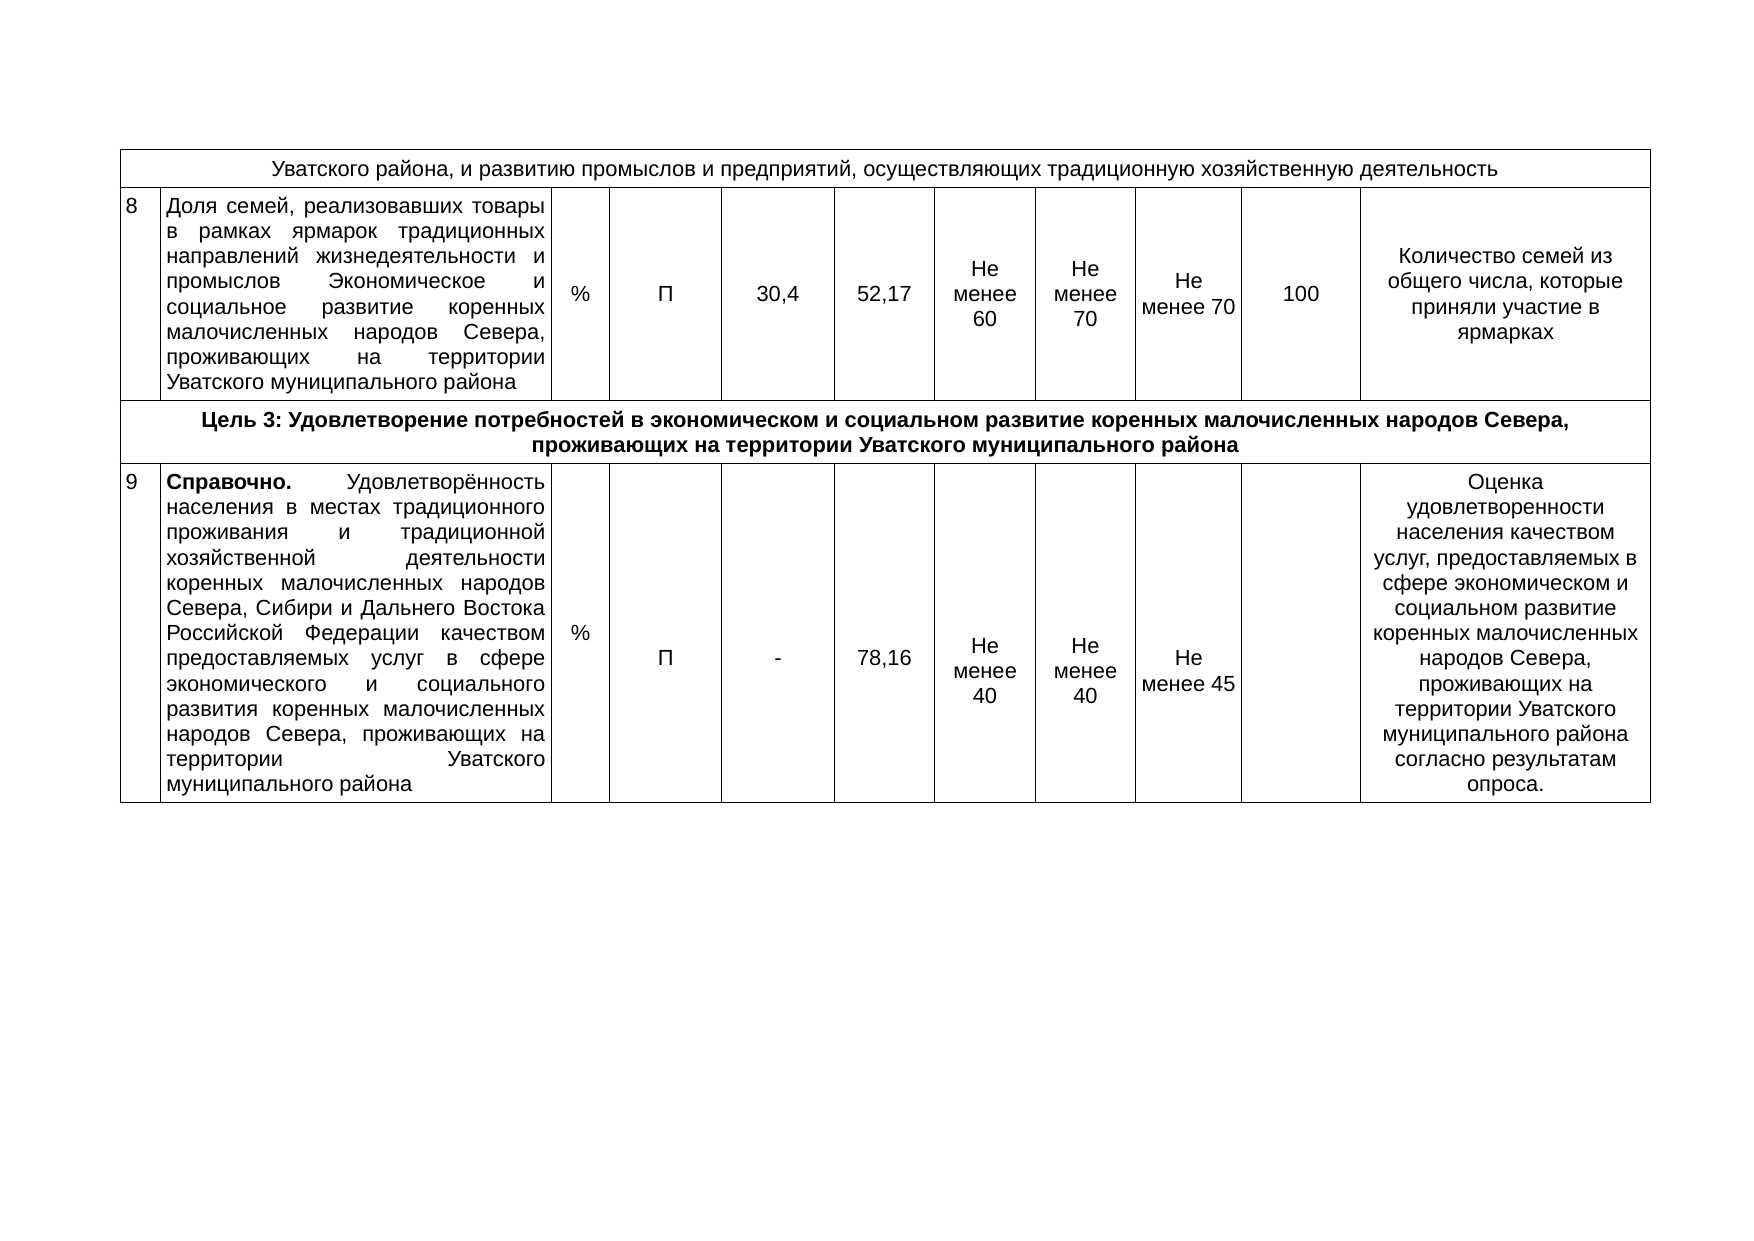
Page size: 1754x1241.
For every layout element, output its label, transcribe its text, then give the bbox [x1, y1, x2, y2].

table_cell Не менее 40 [1036, 464, 1135, 802]
table_cell Оценка удовлетворенности населения качеством услуг, предоставляемых в сфере экономическом и социальном развитие коренных малочисленных народов Севера, проживающих на территории Уватского муниципального района согласно результатам опроса. [1361, 464, 1650, 802]
table_cell Справочно. Удовлетворённость населения в местах традиционного проживания и традиционной хозяйственной деятельности коренных малочисленных народов Севера, Сибири и Дальнего Востока Российской Федерации качеством предоставляемых услуг в сфере экономического и социального развития коренных малочисленных народов Севера, проживающих на территории Уватского муниципального района [161, 464, 551, 802]
table_cell 9 [121, 464, 160, 802]
table_cell Не менее 60 [935, 188, 1035, 400]
table_cell 78,16 [835, 464, 934, 802]
table_cell 8 [121, 188, 160, 400]
table_cell 52,17 [835, 188, 934, 400]
table_cell П [610, 188, 721, 400]
table_cell Доля семей, реализовавших товары в рамках ярмарок традиционных направлений жизнедеятельности и промыслов Экономическое и социальное развитие коренных малочисленных народов Севера, проживающих на территории Уватского муниципального района [161, 188, 551, 400]
table_cell 30,4 [722, 188, 834, 400]
table_cell Цель 3: Удовлетворение потребностей в экономическом и социальном развитие коренных малочисленных народов Севера, проживающих на территории Уватского муниципального района [121, 401, 1650, 463]
table_cell % [552, 464, 609, 802]
table_cell % [552, 188, 609, 400]
table_cell Не менее 45 [1136, 464, 1241, 802]
table_cell - [722, 464, 834, 802]
table_cell [1242, 464, 1360, 802]
table_cell П [610, 464, 721, 802]
table_cell Не менее 40 [935, 464, 1035, 802]
table_cell Уватского района, и развитию промыслов и предприятий, осуществляющих традиционную хозяйственную деятельность [121, 150, 1650, 187]
table_cell Количество семей из общего числа, которые приняли участие в ярмарках [1361, 188, 1650, 400]
table_cell 100 [1242, 188, 1360, 400]
table_cell Не менее 70 [1036, 188, 1135, 400]
table_cell Не менее 70 [1136, 188, 1241, 400]
